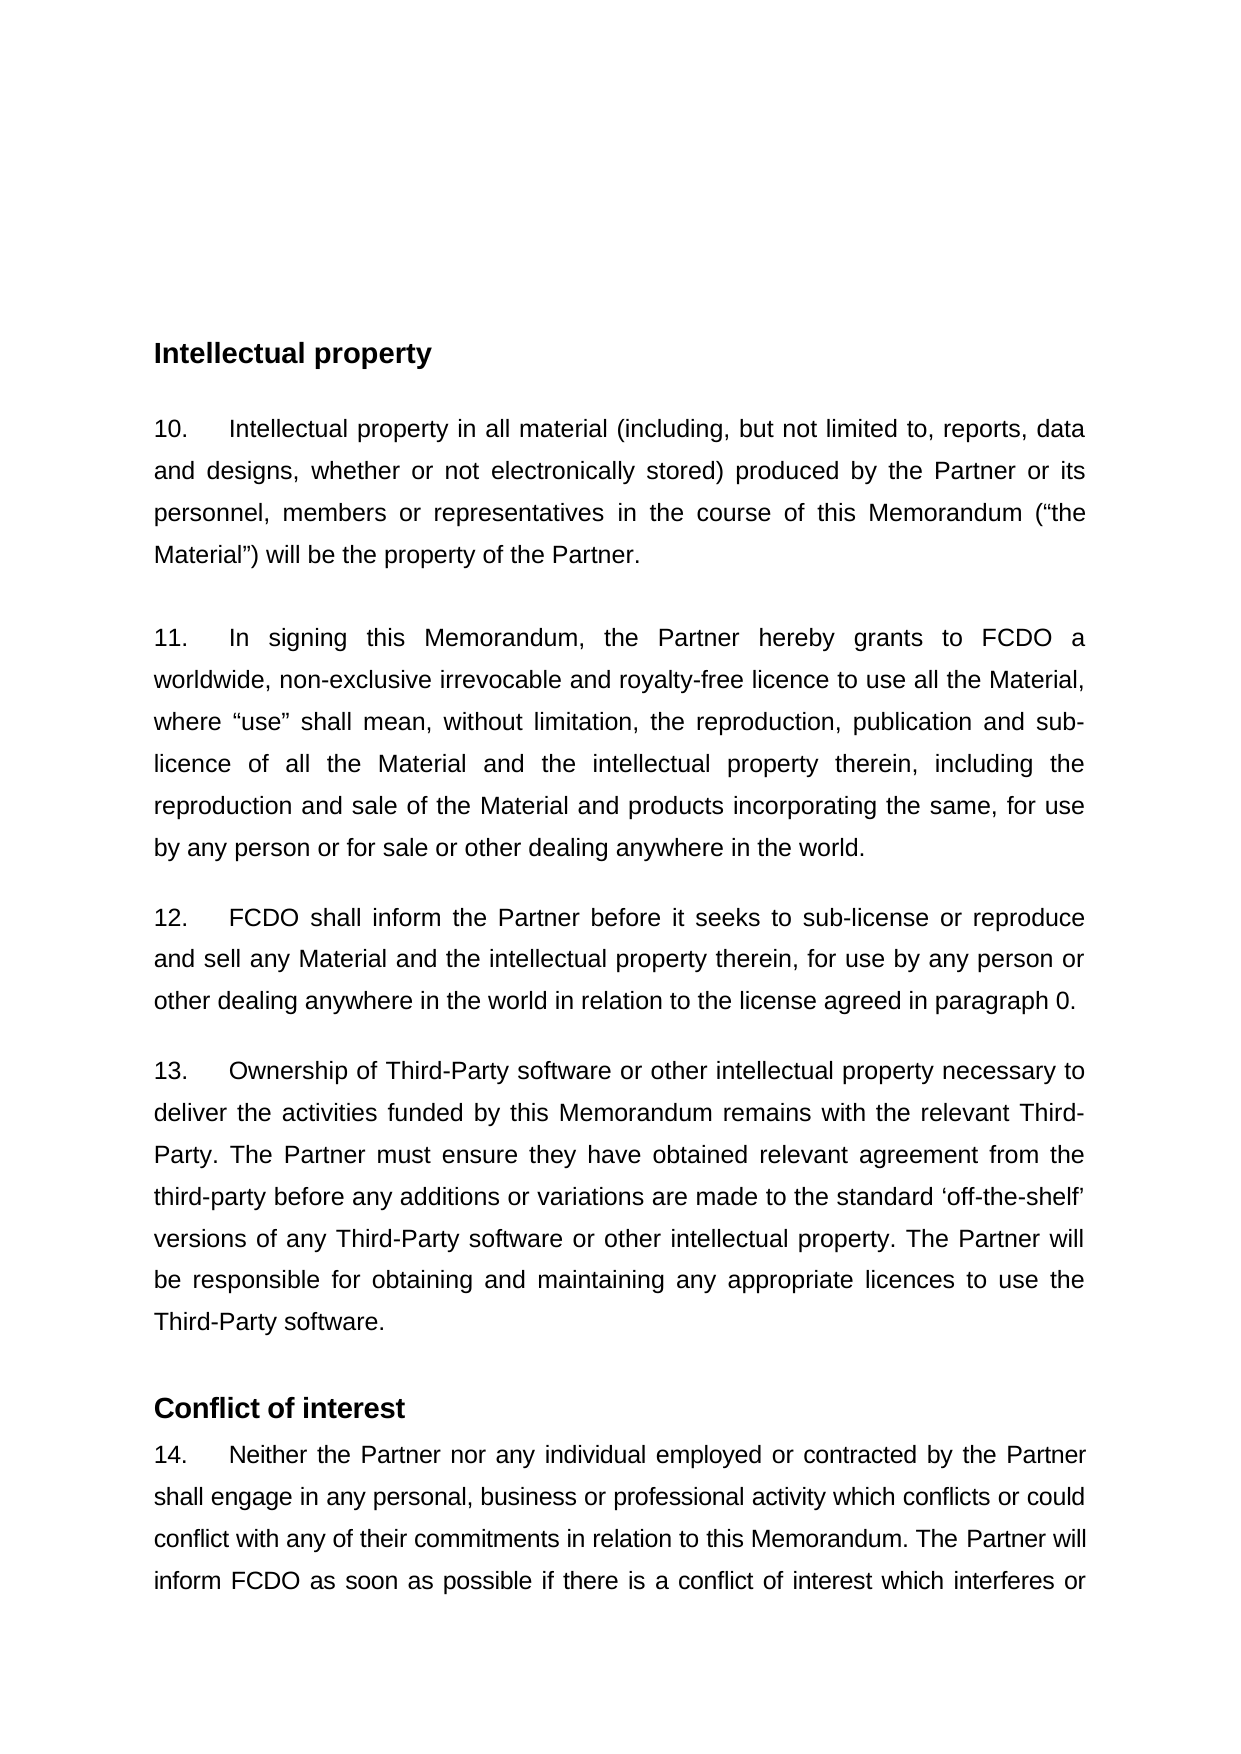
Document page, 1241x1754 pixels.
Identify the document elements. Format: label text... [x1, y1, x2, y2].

list Ownership of Third-Party software or other intellectual property necessary to deliver the activities funded by this Memorandum remains with the relevant Third-Party. The Partner must ensure they have obtained relevant agreement from the third-party before any additions or variations are made to the standard ‘off-the-shelf’ versions of any Third-Party software or other intellectual property. The Partner will be responsible for obtaining and maintaining any appropriate licences to use the Third-Party software. [153, 1057, 1087, 1336]
list Neither the Partner nor any individual employed or contracted by the Partner shall engage in any personal, business or professional activity which conflicts or could conflict with any of their commitments in relation to this Memorandum. The Partner will inform FCDO as soon as possible if there is a conflict of interest which interferes or [153, 1441, 1087, 1594]
list In signing this Memorandum, the Partner hereby grants to FCDO a worldwide, non-exclusive irrevocable and royalty-free licence to use all the Material, where “use” shall mean, without limitation, the reproduction, publication and sub-licence of all the Material and the intellectual property therein, including the reproduction and sale of the Material and products incorporating the same, for use by any person or for sale or other dealing anywhere in the world. [153, 624, 1087, 862]
text Conflict of interest [153, 1392, 1087, 1424]
list Intellectual property in all material (including, but not limited to, reports, data and designs, whether or not electronically stored) produced by the Partner or its personnel, members or representatives in the course of this Memorandum (“the Material”) will be the property of the Partner. [153, 415, 1087, 568]
list Intellectual property [153, 337, 1087, 369]
list FCDO shall inform the Partner before it seeks to sub-license or reproduce and sell any Material and the intellectual property therein, for use by any person or other dealing anywhere in the world in relation to the license agreed in paragraph 0. [153, 903, 1087, 1015]
